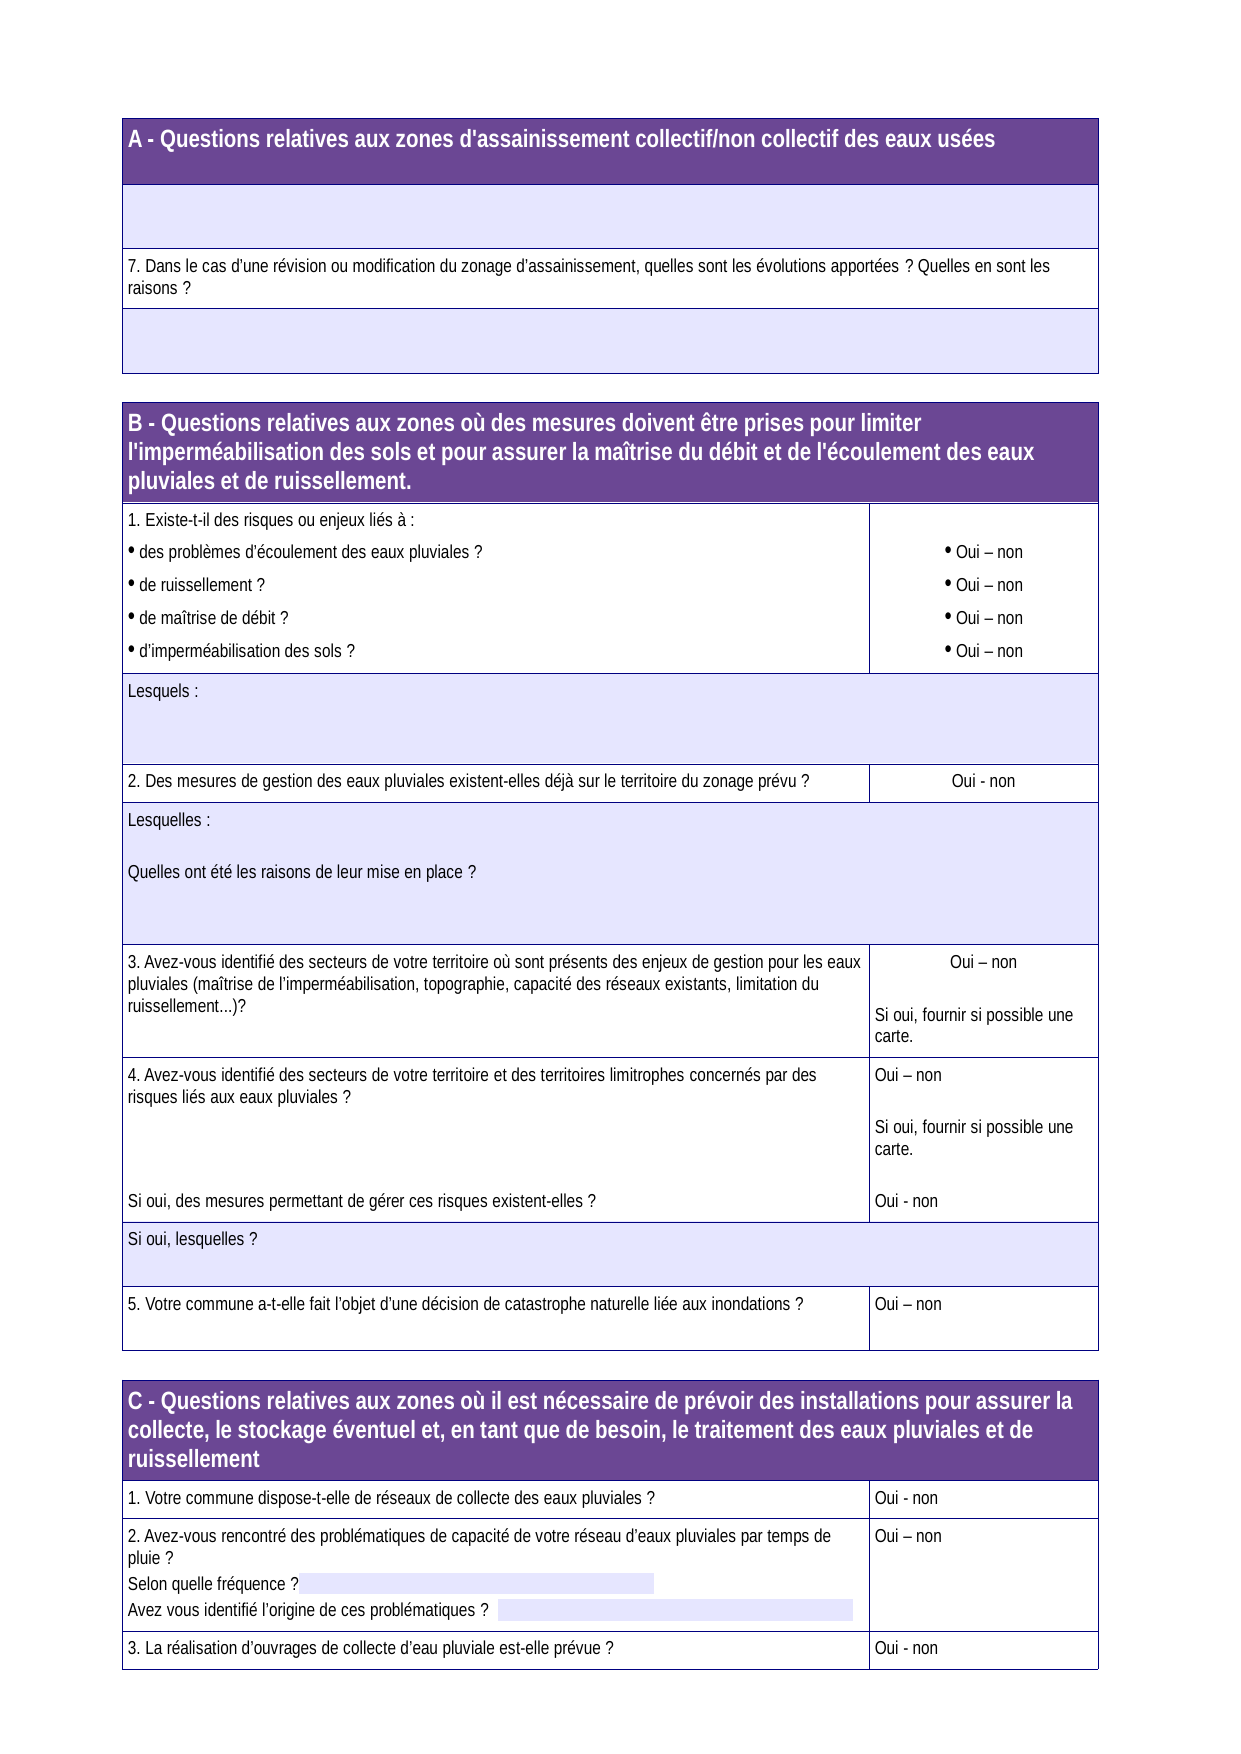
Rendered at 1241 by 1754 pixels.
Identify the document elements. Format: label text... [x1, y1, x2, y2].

table_cell Si oui, lesquelles ? [123, 1223, 1098, 1286]
table_cell Oui – non Si oui, fournir si possible une carte. Oui - non [870, 1058, 1098, 1221]
table_cell Oui – non [870, 1519, 1098, 1631]
table_cell 7. Dans le cas d’une révision ou modification du zonage d’assainissement, quelles sont les évolutions apportées ? Quelles en sont les raisons ? [123, 249, 1098, 308]
table_cell 3. La réalisation d’ouvrages de collecte d’eau pluviale est-elle prévue ? [123, 1632, 869, 1669]
table_cell 2. Des mesures de gestion des eaux pluviales existent-elles déjà sur le territoire du zonage prévu ? [123, 765, 869, 802]
table_header A - Questions relatives aux zones d'assainissement collectif/non collectif des eaux usées [123, 119, 1098, 184]
table_cell 1. Votre commune dispose-t-elle de réseaux de collecte des eaux pluviales ? [123, 1481, 869, 1518]
table_cell Lesquelles : Quelles ont été les raisons de leur mise en place ? [123, 803, 1098, 944]
table_cell Oui – non [870, 1287, 1098, 1350]
table_header B - Questions relatives aux zones où des mesures doivent être prises pour limiter l'imperméabilisation des sols et pour assurer la maîtrise du débit et de l'écoulement des eaux pluviales et de ruissellement. [123, 403, 1098, 502]
table_cell Oui – non Si oui, fournir si possible une carte. [870, 945, 1098, 1057]
table_header C - Questions relatives aux zones où il est nécessaire de prévoir des installations pour assurer la collecte, le stockage éventuel et, en tant que de besoin, le traitement des eaux pluviales et de ruissellement [123, 1381, 1098, 1480]
table_cell Lesquels : [123, 674, 1098, 763]
table_cell 1. Existe-t-il des risques ou enjeux liés à : des problèmes d’écoulement des eaux pluviales ? de ruissellement ? de maîtrise de débit ? d’imperméabilisation des sols ? [123, 504, 869, 673]
table_cell 5. Votre commune a-t-elle fait l’objet d’une décision de catastrophe naturelle liée aux inondations ? [123, 1287, 869, 1350]
table_cell 4. Avez-vous identifié des secteurs de votre territoire et des territoires limitrophes concernés par des risques liés aux eaux pluviales ? Si oui, des mesures permettant de gérer ces risques existent-elles ? [123, 1058, 869, 1221]
table_cell 3. Avez-vous identifié des secteurs de votre territoire où sont présents des enjeux de gestion pour les eaux pluviales (maîtrise de l’imperméabilisation, topographie, capacité des réseaux existants, limitation du ruissellement...)? [123, 945, 869, 1057]
table_cell [123, 309, 1098, 373]
table_cell Oui - non [870, 1632, 1098, 1669]
table_cell Oui - non [870, 765, 1098, 802]
table_cell Oui - non [870, 1481, 1098, 1518]
table_cell [123, 185, 1098, 248]
table_cell Oui – non Oui – non Oui – non Oui – non [870, 504, 1098, 673]
table_cell 2. Avez-vous rencontré des problématiques de capacité de votre réseau d’eaux pluviales par temps de pluie ? Selon quelle fréquence ? Avez vous identifié l’origine de ces problématiques ? [123, 1519, 869, 1631]
